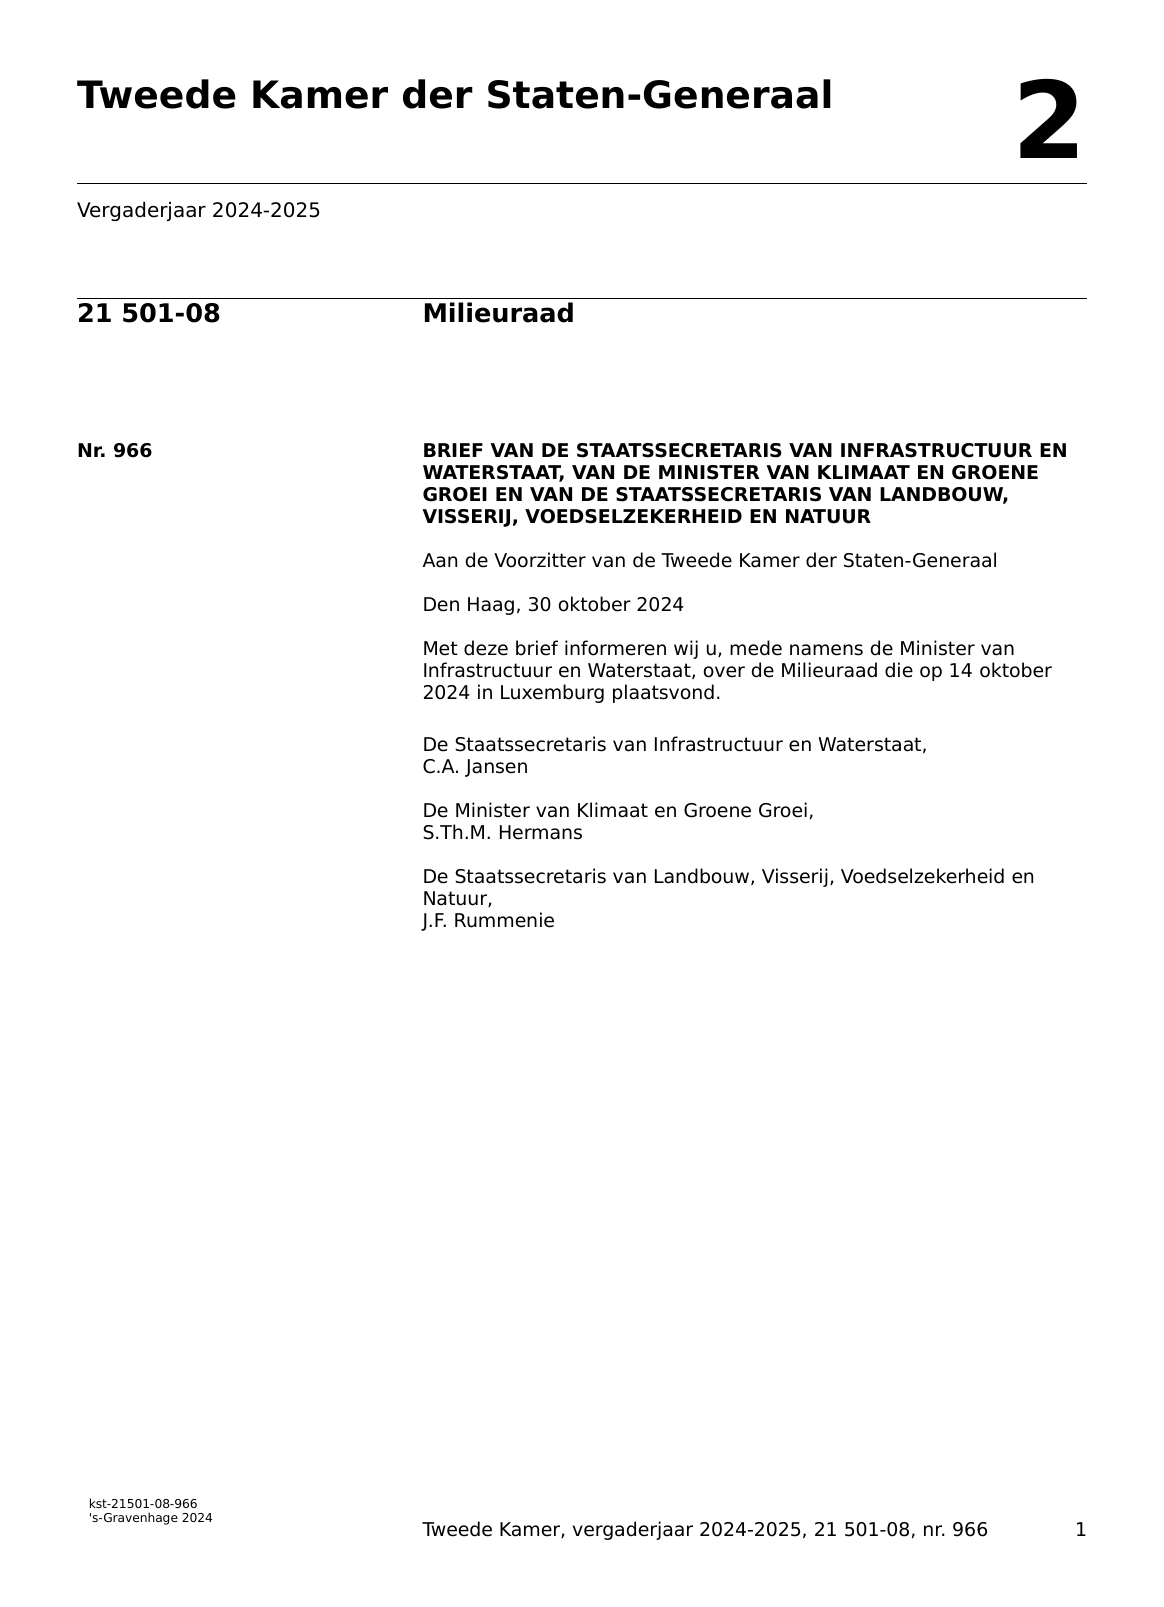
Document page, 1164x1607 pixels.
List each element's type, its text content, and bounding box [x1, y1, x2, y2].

table_header Tweede Kamer der Staten-Generaal [77, 59, 886, 183]
subtitle 21 501-08 Milieuraad [77, 299, 1087, 329]
text De Staatssecretaris van Infrastructuur en Waterstaat, C.A. Jansen [422, 734, 1087, 778]
text De Staatssecretaris van Landbouw, Visserij, Voedselzekerheid en Natuur, J.F. Rummenie [422, 866, 1087, 932]
table_header 2 [886, 59, 1087, 183]
table_cell Vergaderjaar 2024-2025 [77, 184, 1087, 298]
text 's-Gravenhage 2024 [88, 1511, 323, 1525]
text De Minister van Klimaat en Groene Groei, S.Th.M. Hermans [422, 800, 1087, 844]
text Den Haag, 30 oktober 2024 [422, 594, 1087, 616]
text kst-21501-08-966 [88, 1497, 323, 1511]
text Met deze brief informeren wij u, mede namens de Minister van Infrastructuur en Waterstaat, over de Milieuraad die op 14 oktober 2024 in Luxemburg plaatsvond. [422, 638, 1087, 704]
subtitle Nr. 966 BRIEF VAN DE STAATSSECRETARIS VAN INFRASTRUCTUUR EN WATERSTAAT, VAN DE MINISTER VAN KLIMAAT EN GROENE GROEI EN VAN DE STAATSSECRETARIS VAN LANDBOUW, VISSERIJ, VOEDSELZEKERHEID EN NATUUR [77, 440, 1087, 528]
text Aan de Voorzitter van de Tweede Kamer der Staten-Generaal [422, 550, 1087, 572]
